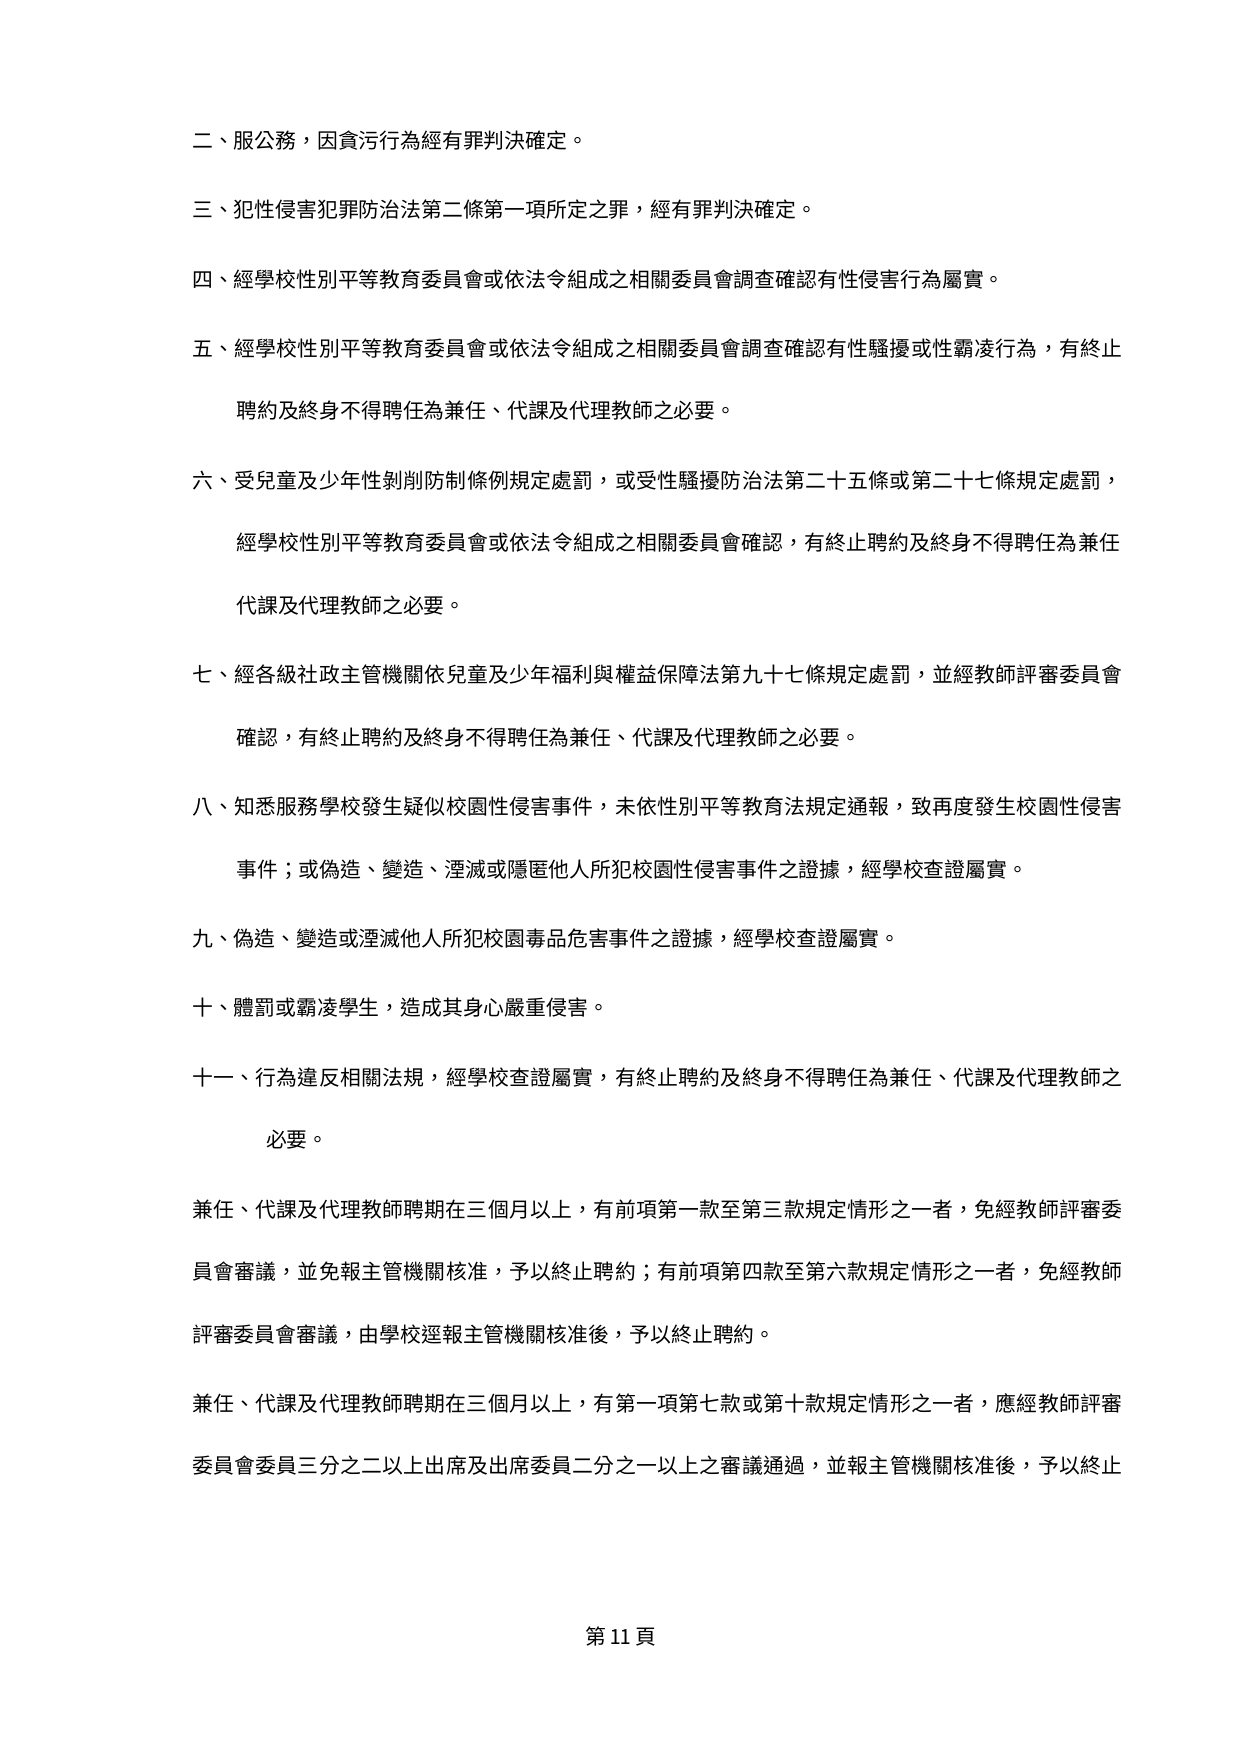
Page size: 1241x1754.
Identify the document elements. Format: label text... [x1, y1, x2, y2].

text 八、知悉服務學校發生疑似校園性侵害事件，未依性別平等教育法規定通報，致再度發生校園性侵害事件；或偽造、變造、湮滅或隱匿他人所犯校園性侵害事件之證據，經學校查證屬實。 [192, 764, 1122, 889]
text 十一、行為違反相關法規，經學校查證屬實，有終止聘約及終身不得聘任為兼任、代課及代理教師之必要。 [192, 1034, 1122, 1159]
text 三、犯性侵害犯罪防治法第二條第一項所定之罪，經有罪判決確定。 [192, 167, 1122, 229]
text 五、經學校性別平等教育委員會或依法令組成之相關委員會調查確認有性騷擾或性霸凌行為，有終止聘約及終身不得聘任為兼任、代課及代理教師之必要。 [192, 306, 1122, 431]
text 十、體罰或霸凌學生，造成其身心嚴重侵害。 [192, 965, 1122, 1028]
text 九、偽造、變造或湮滅他人所犯校園毒品危害事件之證據，經學校查證屬實。 [192, 896, 1122, 958]
text 兼任、代課及代理教師聘期在三個月以上，有第一項第七款或第十款規定情形之一者，應經教師評審委員會委員三分之二以上出席及出席委員二分之一以上之審議通過，並報主管機關核准後，予以終止 [192, 1361, 1122, 1486]
text 四、經學校性別平等教育委員會或依法令組成之相關委員會調查確認有性侵害行為屬實。 [192, 236, 1122, 299]
text 二、服公務，因貪污行為經有罪判決確定。 [192, 98, 1122, 160]
text 兼任、代課及代理教師聘期在三個月以上，有前項第一款至第三款規定情形之一者，免經教師評審委員會審議，並免報主管機關核准，予以終止聘約；有前項第四款至第六款規定情形之一者，免經教師評審委員會審議，由學校逕報主管機關核准後，予以終止聘約。 [192, 1166, 1122, 1354]
text 七、經各級社政主管機關依兒童及少年福利與權益保障法第九十七條規定處罰，並經教師評審委員會確認，有終止聘約及終身不得聘任為兼任、代課及代理教師之必要。 [192, 632, 1122, 757]
text 六、受兒童及少年性剝削防制條例規定處罰，或受性騷擾防治法第二十五條或第二十七條規定處罰，經學校性別平等教育委員會或依法令組成之相關委員會確認，有終止聘約及終身不得聘任為兼任、代課及代理教師之必要。 [192, 438, 1122, 625]
